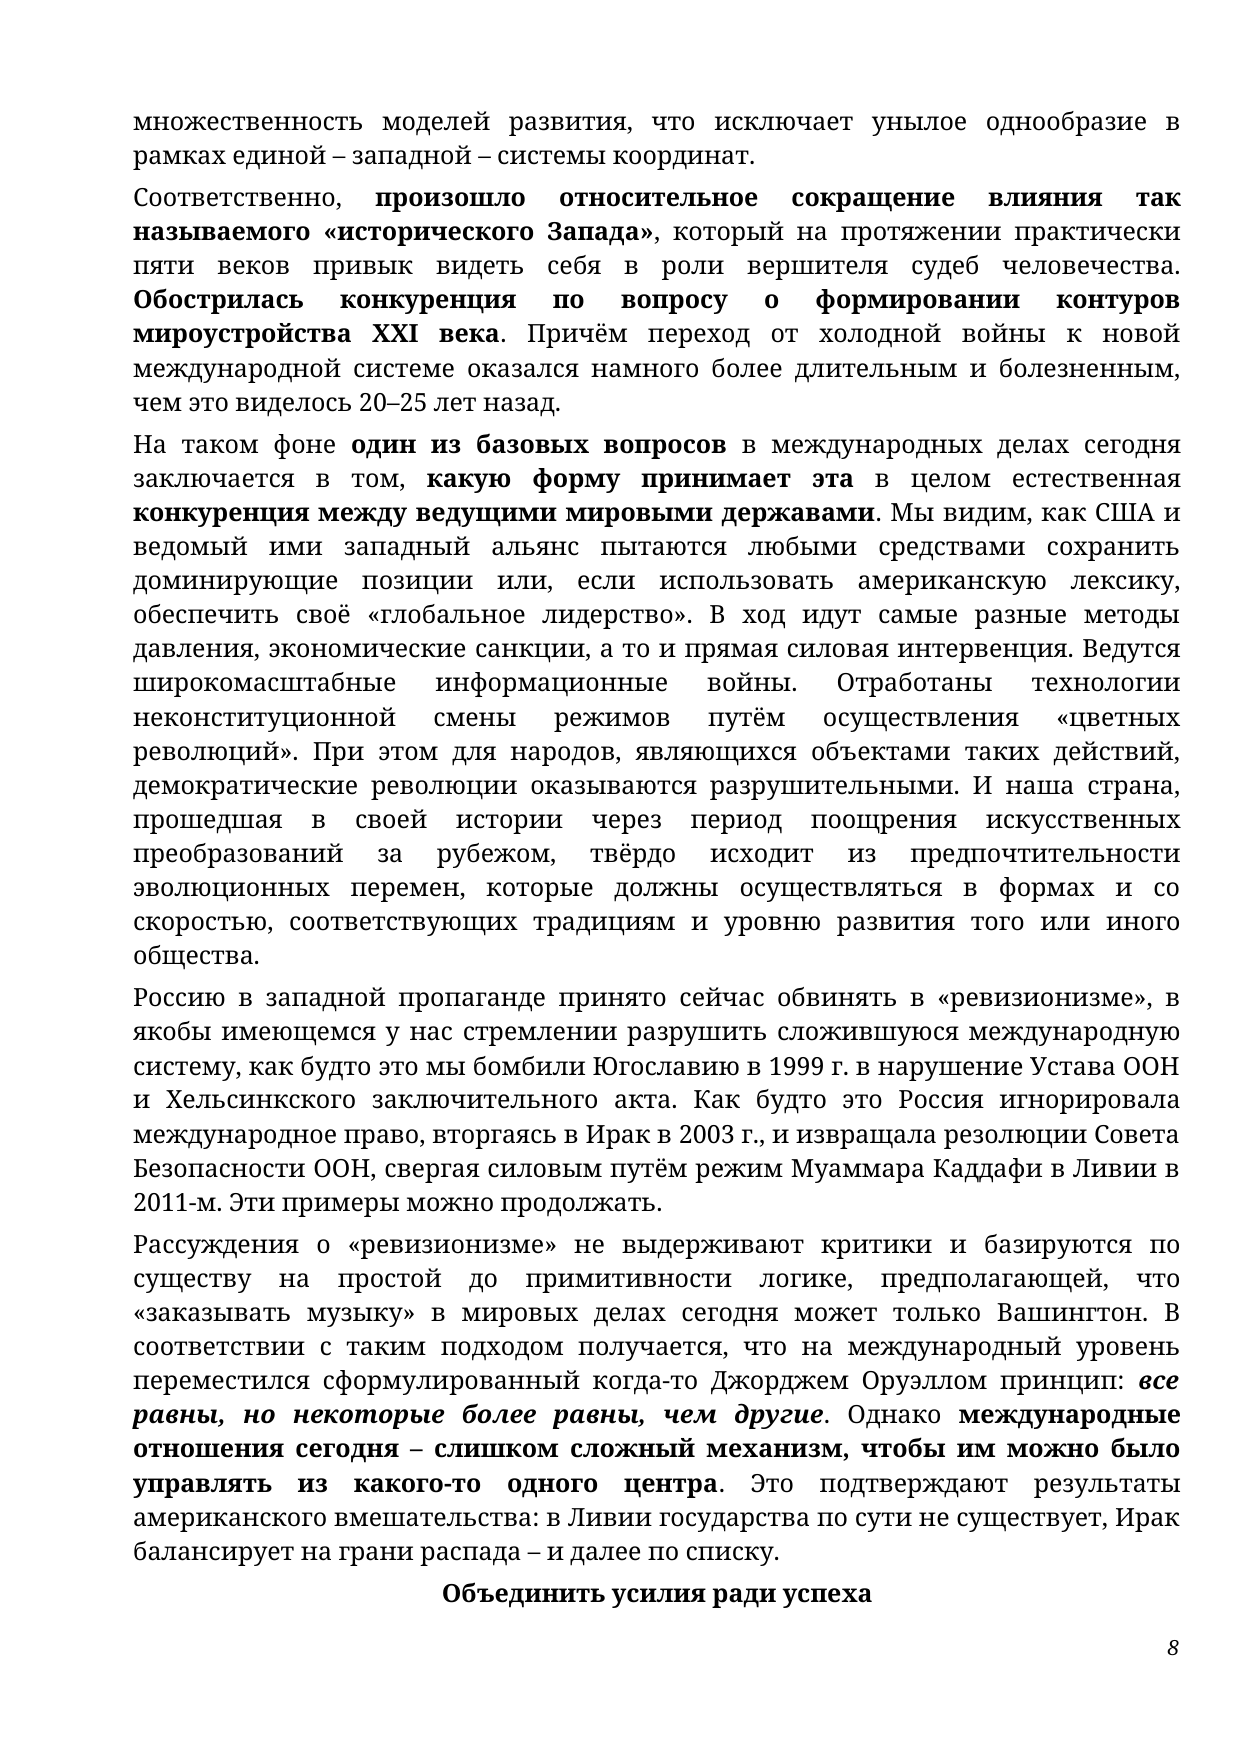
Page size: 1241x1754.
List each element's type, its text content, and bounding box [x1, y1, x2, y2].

text Рассуждения о «ревизионизме» не выдерживают критики и базируются по существу на простой до примитивности логике, предполагающей, что «заказывать музыку» в мировых делах сегодня может только Вашингтон. В соответствии с таким подходом получается, что на международный уровень переместился сформулированный когда-то Джорджем Оруэллом принцип: все равны, но некоторые более равны, чем другие. Однако международные отношения сегодня – слишком сложный механизм, чтобы им можно было управлять из какого-то одного центра. Это подтверждают результаты американского вмешательства: в Ливии государства по сути не существует, Ирак балансирует на грани распада – и далее по списку. [133, 1227, 1181, 1567]
text Соответственно, произошло относительное сокращение влияния так называемого «исторического Запада», который на протяжении практически пяти веков привык видеть себя в роли вершителя судеб человечества. Обострилась конкуренция по вопросу о формировании контуров мироустройства XXI века. Причём переход от холодной войны к новой международной системе оказался намного более длительным и болезненным, чем это виделось 20–25 лет назад. [133, 180, 1181, 418]
text множественность моделей развития, что исключает унылое однообразие в рамках единой – западной – системы координат. [133, 103, 1181, 172]
text Россию в западной пропаганде принято сейчас обвинять в «ревизионизме», в якобы имеющемся у нас стремлении разрушить сложившуюся международную систему, как будто это мы бомбили Югославию в 1999 г. в нарушение Устава ООН и Хельсинкского заключительного акта. Как будто это Россия игнорировала международное право, вторгаясь в Ирак в 2003 г., и извращала резолюции Совета Безопасности ООН, свергая силовым путём режим Муаммара Каддафи в Ливии в 2011-м. Эти примеры можно продолжать. [133, 980, 1181, 1218]
text На таком фоне один из базовых вопросов в международных делах сегодня заключается в том, какую форму принимает эта в целом естественная конкуренция между ведущими мировыми державами. Мы видим, как США и ведомый ими западный альянс пытаются любыми средствами сохранить доминирующие позиции или, если использовать американскую лексику, обеспечить своё «глобальное лидерство». В ход идут самые разные методы давления, экономические санкции, а то и прямая силовая интервенция. Ведутся широкомасштабные информационные войны. Отработаны технологии неконституционной смены режимов путём осуществления «цветных революций». При этом для народов, являющихся объектами таких действий, демократические революции оказываются разрушительными. И наша страна, прошедшая в своей истории через период поощрения искусственных преобразований за рубежом, твёрдо исходит из предпочтительности эволюционных перемен, которые должны осуществляться в формах и со скоростью, соответствующих традициям и уровню развития того или иного общества. [133, 427, 1181, 972]
text Объединить усилия ради успеха [133, 1576, 1181, 1610]
